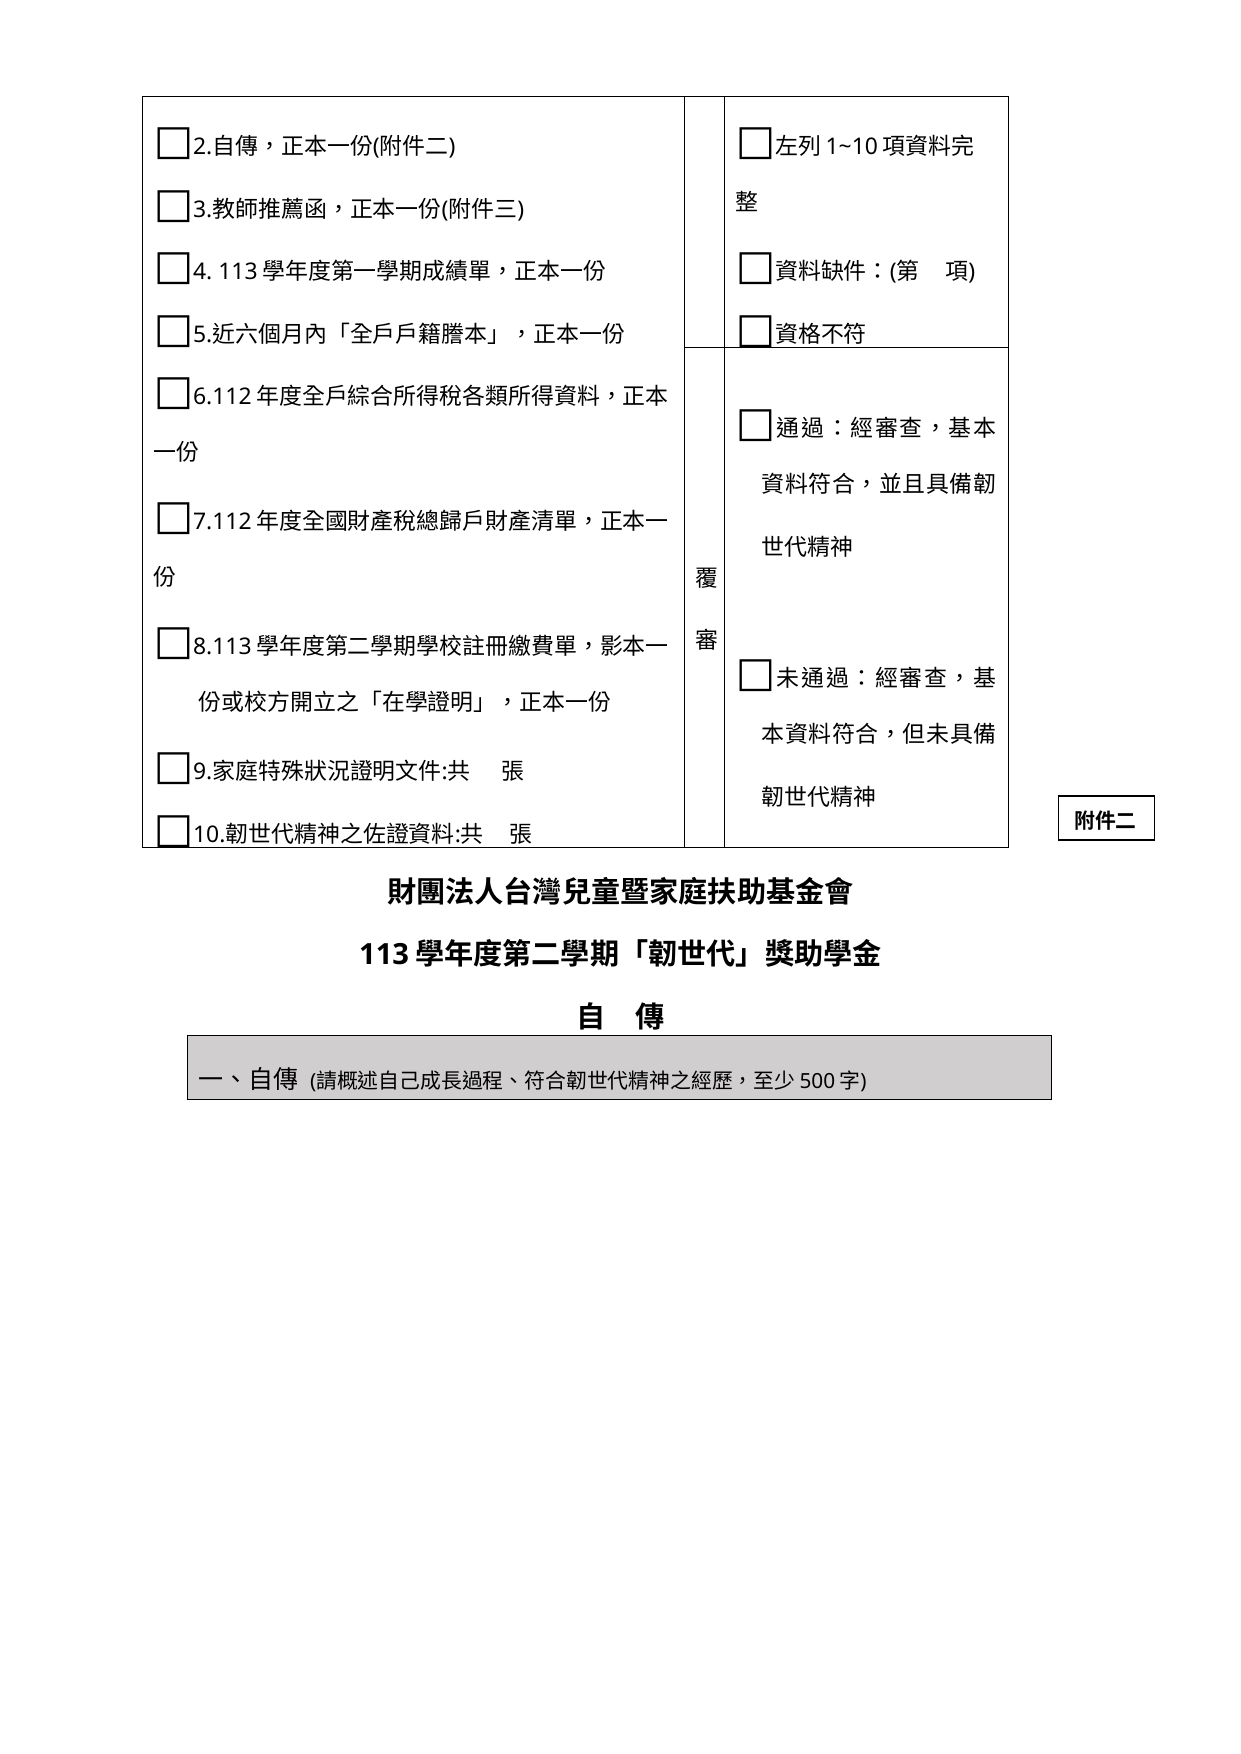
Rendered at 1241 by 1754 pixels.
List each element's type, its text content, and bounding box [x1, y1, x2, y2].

table_cell 覆審 [685, 348, 724, 847]
text [1059, 797, 1154, 839]
table_cell □2.自傳，正本一份(附件二) □3.教師推薦函，正本一份(附件三) □4. 113學年度第一學期成績單，正本一份 □5.近六個月內「全戶戶籍謄本」，正本一份 □6.112年度全戶綜合所得稅各類所得資料，正本一份 □7.112年度全國財產稅總歸戶財產清單，正本一份 □8.113學年度第二學期學校註冊繳費單，影本一份或校方開立之「在學證明」，正本一份 □9.家庭特殊狀況證明文件:共 張 □10.韌世代精神之佐證資料:共 張 [143, 97, 684, 847]
text 附件二 [1074, 804, 1138, 831]
text 財團法人台灣兒童暨家庭扶助基金會 [187, 848, 1053, 910]
table_cell [685, 97, 724, 347]
text 113學年度第二學期「韌世代」獎助學金 [187, 910, 1053, 973]
table_header 一、自傳 (請概述自己成長過程、符合韌世代精神之經歷，至少500字) [188, 1036, 1051, 1099]
table_cell □通過：經審查，基本資料符合，並且具備韌世代精神 □未通過：經審查，基本資料符合，但未具備韌世代精神 [725, 348, 1008, 847]
text 自 傳 [187, 973, 1053, 1035]
table_cell □左列1~10項資料完整 □資料缺件：(第 項) □資格不符 [725, 97, 1008, 347]
